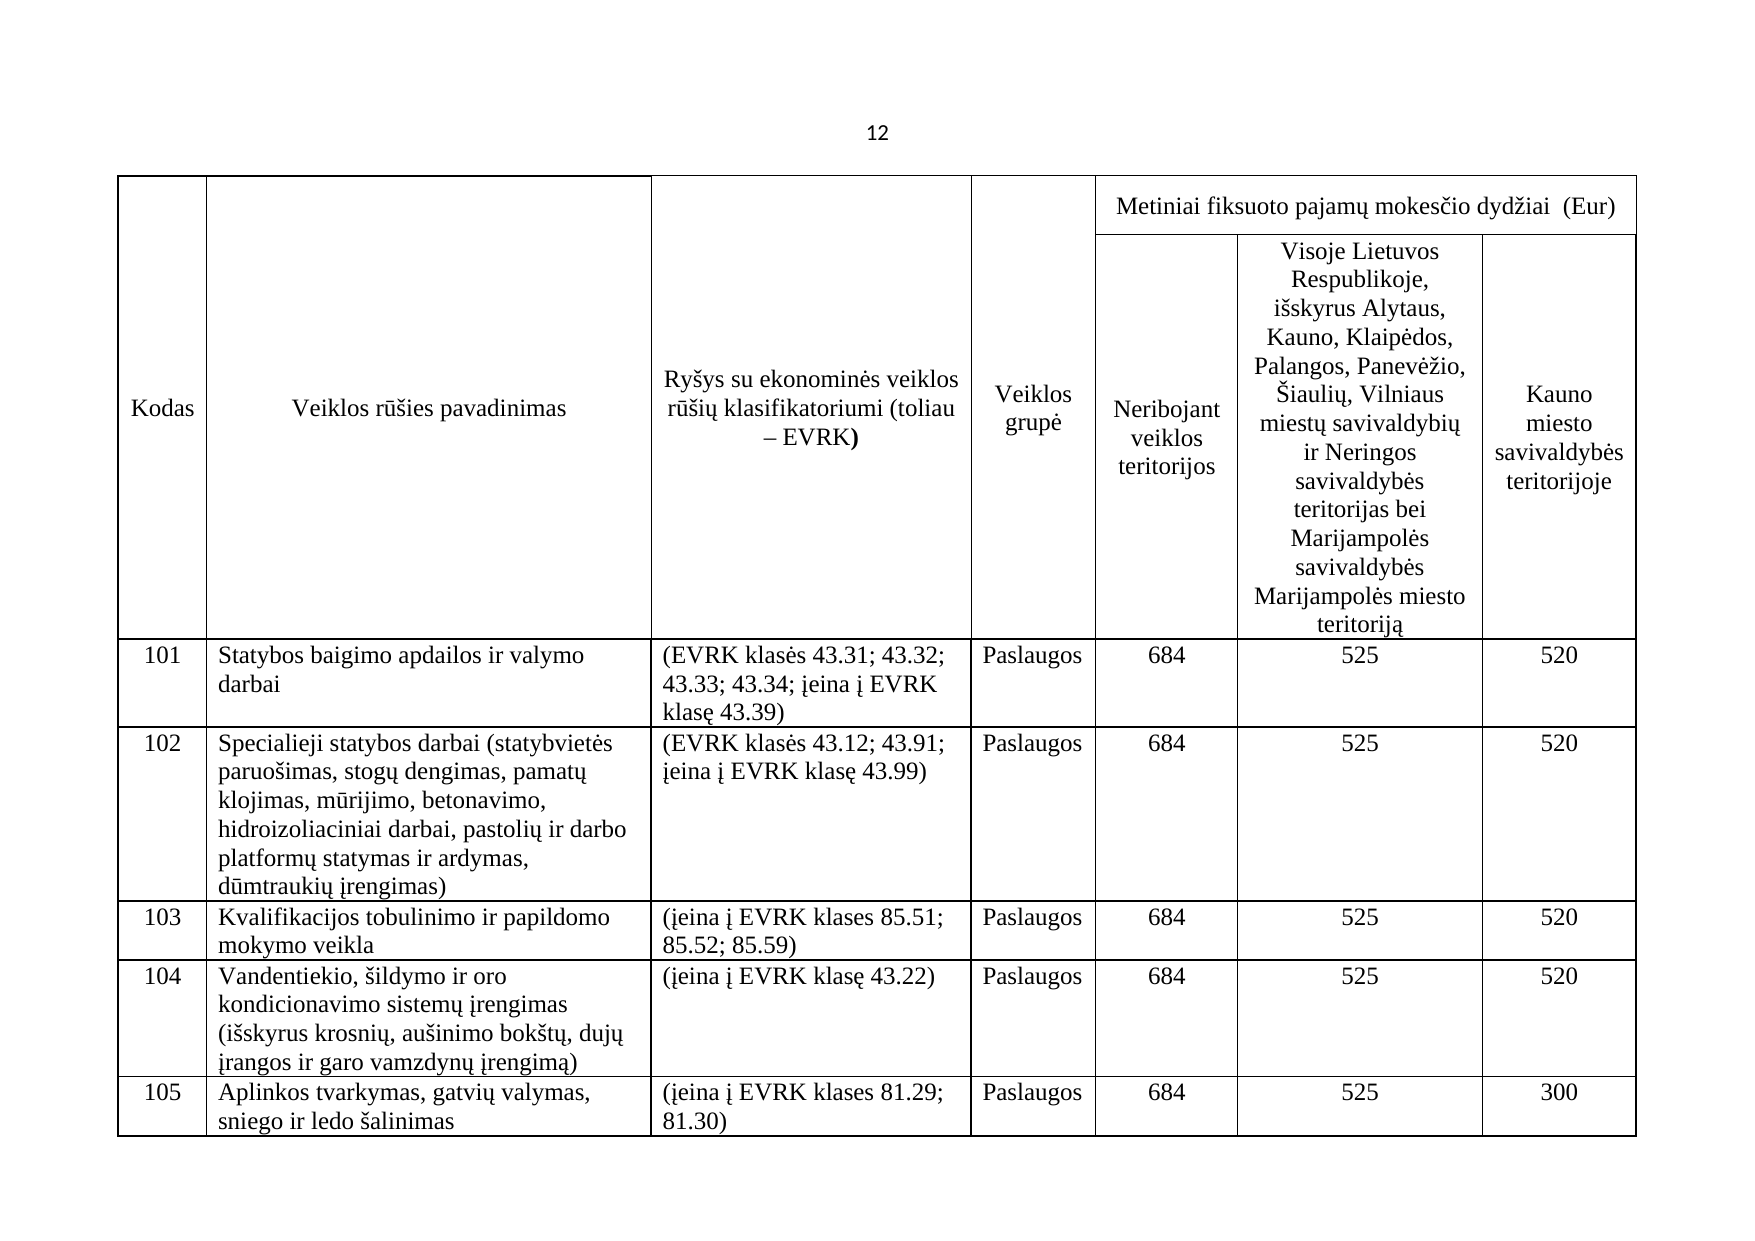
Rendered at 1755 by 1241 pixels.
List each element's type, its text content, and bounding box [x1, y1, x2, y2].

table_cell Paslaugos [972, 1077, 1095, 1135]
table_cell Kvalifikacijos tobulinimo ir papildomo mokymo veikla [207, 902, 650, 959]
table_cell 520 [1483, 728, 1635, 900]
table_cell 525 [1238, 961, 1482, 1076]
table_header Veiklos rūšies pavadinimas [207, 177, 651, 638]
table_cell Vandentiekio, šildymo ir oro kondicionavimo sistemų įrengimas (išskyrus krosnių, aušinimo bokštų, dujų įrangos ir garo vamzdynų įrengimą) [207, 961, 650, 1076]
table_header Metiniai fiksuoto pajamų mokesčio dydžiai (Eur) [1096, 176, 1636, 234]
table_cell 101 [119, 640, 206, 726]
table_cell 520 [1483, 902, 1635, 959]
table_cell 102 [119, 728, 206, 900]
table_cell 684 [1096, 728, 1237, 900]
table_cell 520 [1483, 961, 1635, 1076]
table_cell 525 [1238, 1077, 1482, 1135]
table_cell 525 [1238, 902, 1482, 959]
table_cell 300 [1483, 1077, 1635, 1135]
table_cell Paslaugos [972, 961, 1095, 1076]
table_cell 520 [1483, 640, 1635, 726]
table_cell 684 [1096, 902, 1237, 959]
table_cell Visoje Lietuvos Respublikoje, išskyrus Alytaus, Kauno, Klaipėdos, Palangos, Panevėžio, Šiaulių, Vilniaus miestų savivaldybių ir Neringos savivaldybės teritorijas bei Marijampolės savivaldybės Marijampolės miesto teritoriją [1238, 235, 1482, 638]
table_cell 103 [119, 902, 206, 959]
table_cell 684 [1096, 640, 1237, 726]
table_cell Specialieji statybos darbai (statybvietės paruošimas, stogų dengimas, pamatų klojimas, mūrijimo, betonavimo, hidroizoliaciniai darbai, pastolių ir darbo platformų statymas ir ardymas, dūmtraukių įrengimas) [207, 728, 650, 900]
table_cell 525 [1238, 640, 1482, 726]
table_cell Statybos baigimo apdailos ir valymo darbai [207, 640, 650, 726]
table_cell Aplinkos tvarkymas, gatvių valymas, sniego ir ledo šalinimas [207, 1077, 650, 1135]
table_header Ryšys su ekonominės veiklos rūšių klasifikatoriumi (toliau – EVRK) [652, 176, 971, 638]
table_cell Neribojant veiklos teritorijos [1096, 235, 1237, 638]
table_cell 684 [1096, 961, 1237, 1076]
table_header Veiklos grupė [972, 176, 1095, 638]
table_cell Paslaugos [972, 728, 1095, 900]
table_cell (įeina į EVRK klasę 43.22) [652, 961, 970, 1076]
table_cell 684 [1096, 1077, 1237, 1135]
table_cell 105 [119, 1077, 206, 1135]
table_cell 104 [119, 961, 206, 1076]
table_cell (EVRK klasės 43.31; 43.32; 43.33; 43.34; įeina į EVRK klasę 43.39) [652, 640, 970, 726]
table_cell Kauno miesto savivaldybės teritorijoje [1483, 235, 1635, 638]
table_cell (įeina į EVRK klases 85.51; 85.52; 85.59) [652, 902, 970, 959]
table_cell (įeina į EVRK klases 81.29; 81.30) [652, 1077, 970, 1135]
table_cell (EVRK klasės 43.12; 43.91; įeina į EVRK klasę 43.99) [652, 728, 970, 900]
table_cell Paslaugos [972, 902, 1095, 959]
table_cell 525 [1238, 728, 1482, 900]
table_header Kodas [119, 177, 206, 638]
table_cell Paslaugos [972, 640, 1095, 726]
